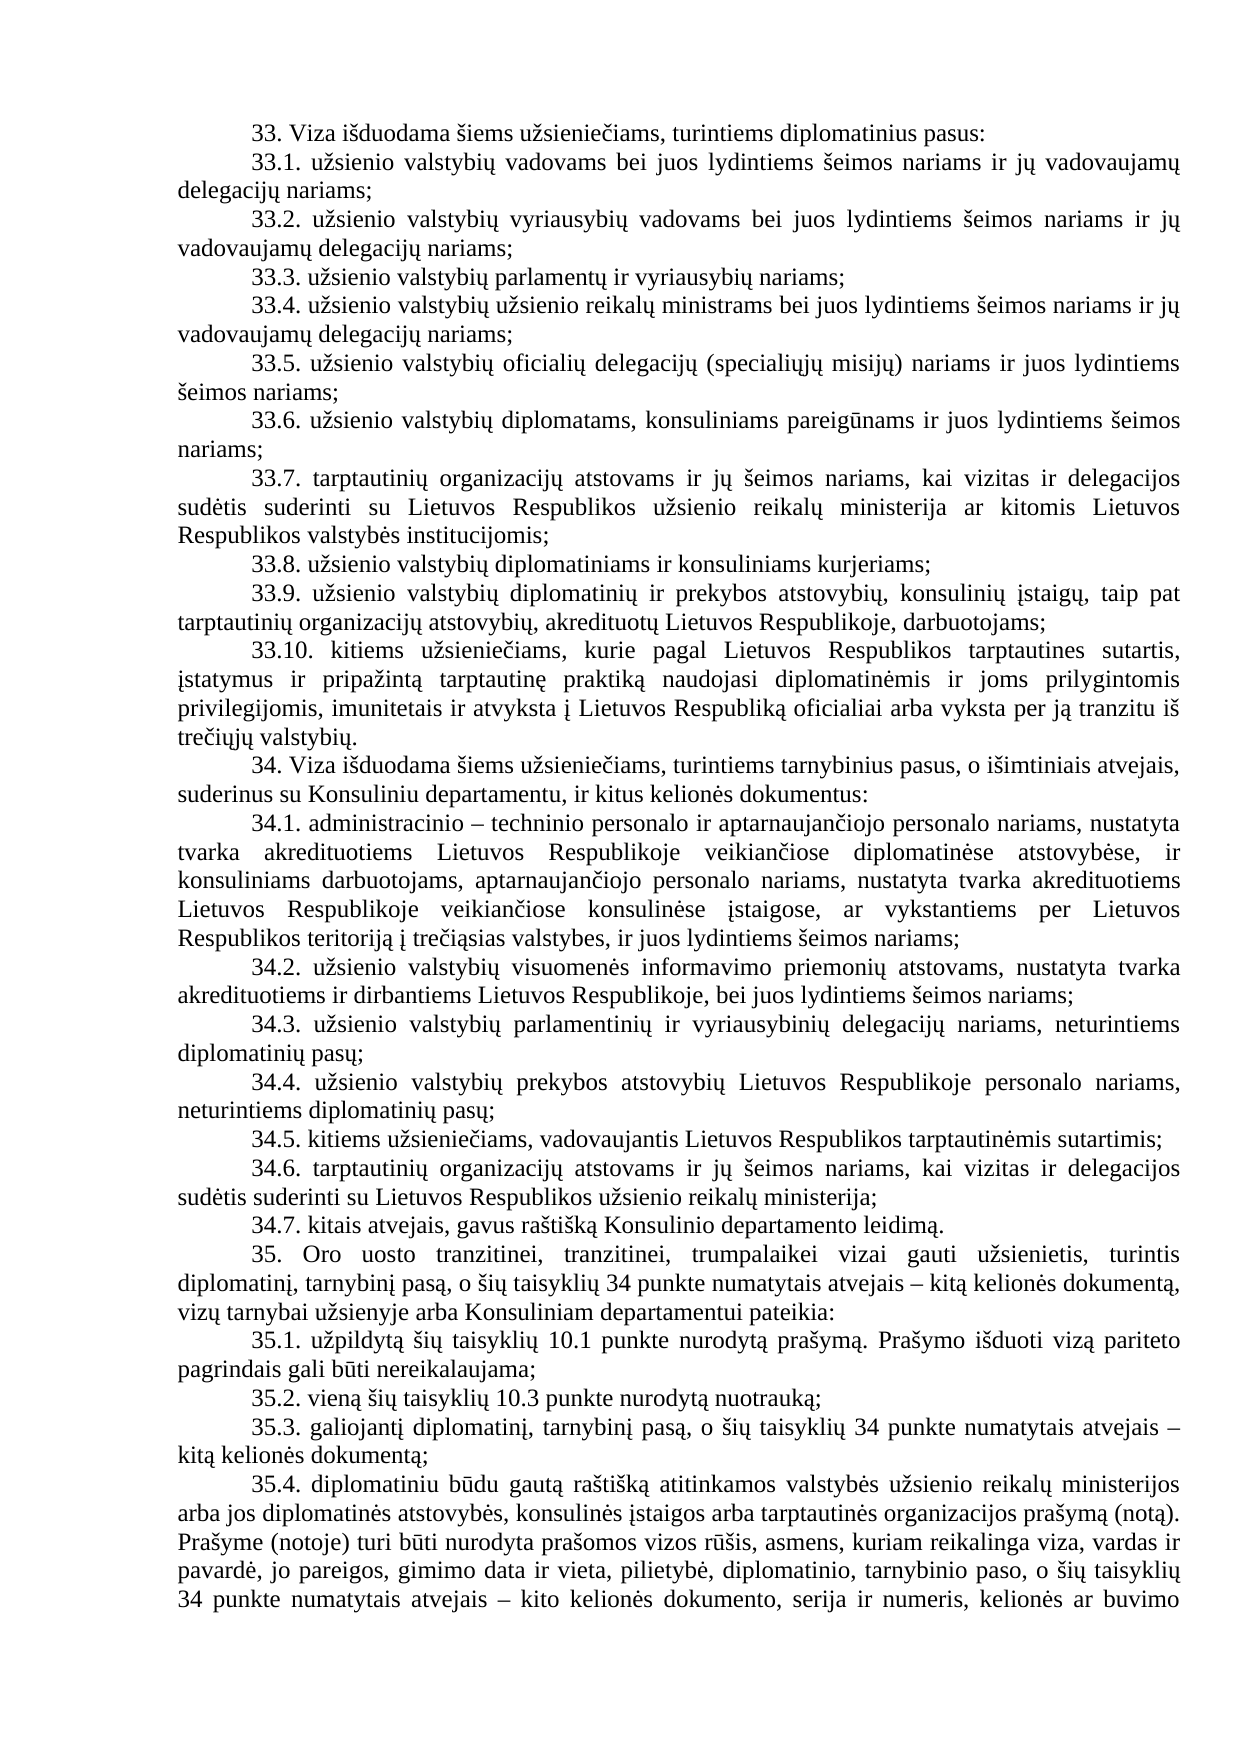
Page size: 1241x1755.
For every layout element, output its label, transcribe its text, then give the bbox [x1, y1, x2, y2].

text 34. Viza išduodama šiems užsieniečiams, turintiems tarnybinius pasus, o išimtiniais atvejais, suderinus su Konsuliniu departamentu, ir kitus kelionės dokumentus: [177, 751, 1181, 808]
text 33.1. užsienio valstybių vadovams bei juos lydintiems šeimos nariams ir jų vadovaujamų delegacijų nariams; [177, 147, 1181, 204]
text 33.2. užsienio valstybių vyriausybių vadovams bei juos lydintiems šeimos nariams ir jų vadovaujamų delegacijų nariams; [177, 204, 1181, 262]
text 33.9. užsienio valstybių diplomatinių ir prekybos atstovybių, konsulinių įstaigų, taip pat tarptautinių organizacijų atstovybių, akredituotų Lietuvos Respublikoje, darbuotojams; [177, 578, 1181, 636]
text 34.5. kitiems užsieniečiams, vadovaujantis Lietuvos Respublikos tarptautinėmis sutartimis; [177, 1124, 1181, 1153]
text 33. Viza išduodama šiems užsieniečiams, turintiems diplomatinius pasus: [177, 118, 1181, 147]
text 33.3. užsienio valstybių parlamentų ir vyriausybių nariams; [177, 262, 1181, 291]
text 35. Oro uosto tranzitinei, tranzitinei, trumpalaikei vizai gauti užsienietis, turintis diplomatinį, tarnybinį pasą, o šių taisyklių 34 punkte numatytais atvejais – kitą kelionės dokumentą, vizų tarnybai užsienyje arba Konsuliniam departamentui pateikia: [177, 1239, 1181, 1326]
text 35.4. diplomatiniu būdu gautą raštišką atitinkamos valstybės užsienio reikalų ministerijos arba jos diplomatinės atstovybės, konsulinės įstaigos arba tarptautinės organizacijos prašymą (notą). Prašyme (notoje) turi būti nurodyta prašomos vizos rūšis, asmens, kuriam reikalinga viza, vardas ir pavardė, jo pareigos, gimimo data ir vieta, pilietybė, diplomatinio, tarnybinio paso, o šių taisyklių 34 punkte numatytais atvejais – kito kelionės dokumento, serija ir numeris, kelionės ar buvimo [177, 1469, 1181, 1613]
text 33.4. užsienio valstybių užsienio reikalų ministrams bei juos lydintiems šeimos nariams ir jų vadovaujamų delegacijų nariams; [177, 291, 1181, 348]
text 34.7. kitais atvejais, gavus raštišką Konsulinio departamento leidimą. [177, 1211, 1181, 1239]
text 33.8. užsienio valstybių diplomatiniams ir konsuliniams kurjeriams; [177, 549, 1181, 578]
text 33.6. užsienio valstybių diplomatams, konsuliniams pareigūnams ir juos lydintiems šeimos nariams; [177, 406, 1181, 463]
text 33.7. tarptautinių organizacijų atstovams ir jų šeimos nariams, kai vizitas ir delegacijos sudėtis suderinti su Lietuvos Respublikos užsienio reikalų ministerija ar kitomis Lietuvos Respublikos valstybės institucijomis; [177, 463, 1181, 549]
text 34.4. užsienio valstybių prekybos atstovybių Lietuvos Respublikoje personalo nariams, neturintiems diplomatinių pasų; [177, 1067, 1181, 1124]
text 35.2. vieną šių taisyklių 10.3 punkte nurodytą nuotrauką; [177, 1383, 1181, 1412]
text 34.3. užsienio valstybių parlamentinių ir vyriausybinių delegacijų nariams, neturintiems diplomatinių pasų; [177, 1009, 1181, 1067]
text 35.3. galiojantį diplomatinį, tarnybinį pasą, o šių taisyklių 34 punkte numatytais atvejais – kitą kelionės dokumentą; [177, 1412, 1181, 1469]
text 35.1. užpildytą šių taisyklių 10.1 punkte nurodytą prašymą. Prašymo išduoti vizą pariteto pagrindais gali būti nereikalaujama; [177, 1326, 1181, 1383]
text 34.6. tarptautinių organizacijų atstovams ir jų šeimos nariams, kai vizitas ir delegacijos sudėtis suderinti su Lietuvos Respublikos užsienio reikalų ministerija; [177, 1153, 1181, 1211]
text 33.5. užsienio valstybių oficialių delegacijų (specialiųjų misijų) nariams ir juos lydintiems šeimos nariams; [177, 348, 1181, 406]
text 34.2. užsienio valstybių visuomenės informavimo priemonių atstovams, nustatyta tvarka akredituotiems ir dirbantiems Lietuvos Respublikoje, bei juos lydintiems šeimos nariams; [177, 952, 1181, 1009]
text 33.10. kitiems užsieniečiams, kurie pagal Lietuvos Respublikos tarptautines sutartis, įstatymus ir pripažintą tarptautinę praktiką naudojasi diplomatinėmis ir joms prilygintomis privilegijomis, imunitetais ir atvyksta į Lietuvos Respubliką oficialiai arba vyksta per ją tranzitu iš trečiųjų valstybių. [177, 636, 1181, 751]
text 34.1. administracinio – techninio personalo ir aptarnaujančiojo personalo nariams, nustatyta tvarka akredituotiems Lietuvos Respublikoje veikiančiose diplomatinėse atstovybėse, ir konsuliniams darbuotojams, aptarnaujančiojo personalo nariams, nustatyta tvarka akredituotiems Lietuvos Respublikoje veikiančiose konsulinėse įstaigose, ar vykstantiems per Lietuvos Respublikos teritoriją į trečiąsias valstybes, ir juos lydintiems šeimos nariams; [177, 808, 1181, 952]
